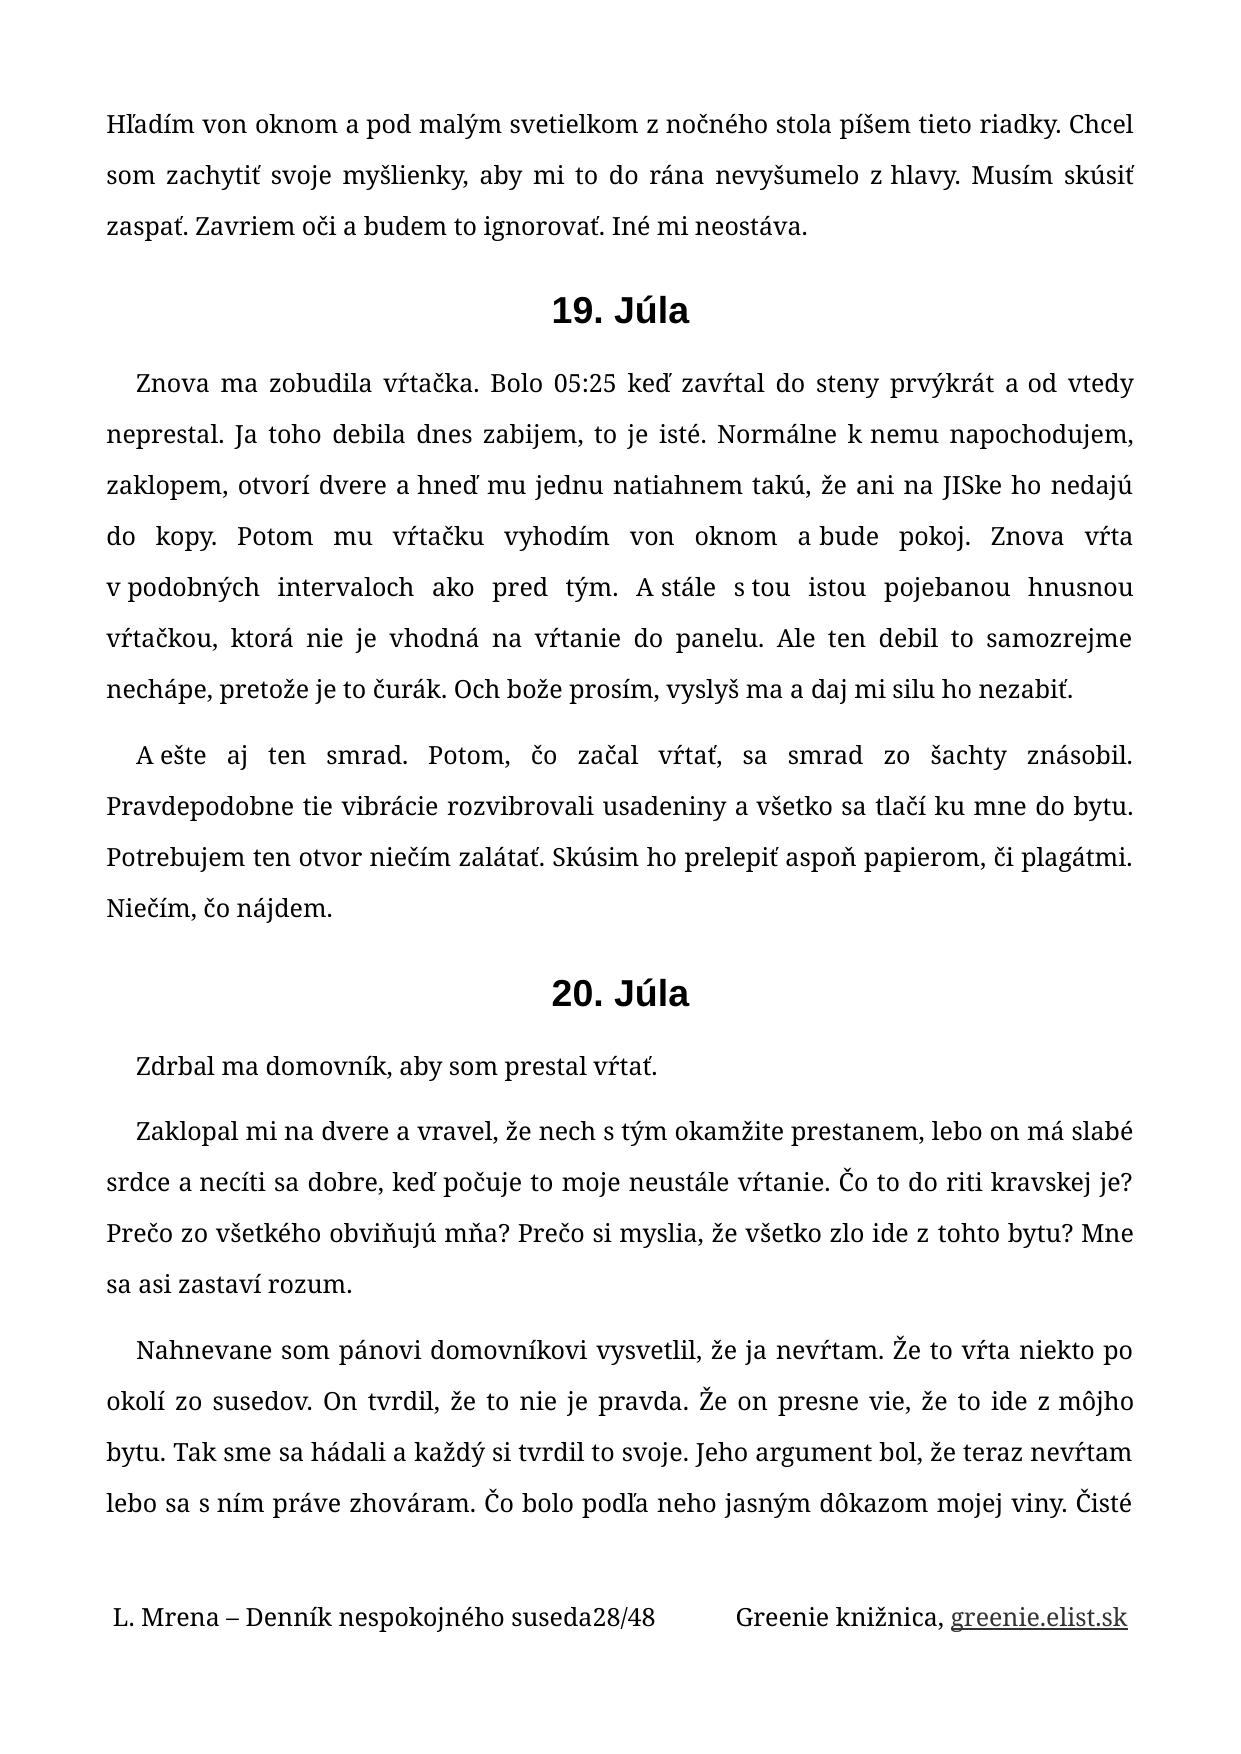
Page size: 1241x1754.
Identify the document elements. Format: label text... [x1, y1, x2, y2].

subtitle 20. Júla [106, 971, 1134, 1014]
subtitle 19. Júla [106, 288, 1134, 332]
text Nahnevane som pánovi domovníkovi vysvetlil, že ja nevŕtam. Že to vŕta niekto po okolí zo susedov. On tvrdil, že to nie je pravda. Že on presne vie, že to ide z môjho bytu. Tak sme sa hádali a každý si tvrdil to svoje. Jeho argument bol, že teraz nevŕtam lebo sa s ním práve zhováram. Čo bolo podľa neho jasným dôkazom mojej viny. Čisté [106, 1332, 1134, 1520]
text A ešte aj ten smrad. Potom, čo začal vŕtať, sa smrad zo šachty znásobil. Pravdepodobne tie vibrácie rozvibrovali usadeniny a všetko sa tlačí ku mne do bytu. Potrebujem ten otvor niečím zalátať. Skúsim ho prelepiť aspoň papierom, či plagátmi. Niečím, čo nájdem. [106, 738, 1134, 925]
text Zaklopal mi na dvere a vravel, že nech s tým okamžite prestanem, lebo on má slabé srdce a necíti sa dobre, keď počuje to moje neustále vŕtanie. Čo to do riti kravskej je? Prečo zo všetkého obviňujú mňa? Prečo si myslia, že všetko zlo ide z tohto bytu? Mne sa asi zastaví rozum. [106, 1114, 1134, 1301]
text Znova ma zobudila vŕtačka. Bolo 05:25 keď zavŕtal do steny prvýkrát a od vtedy neprestal. Ja toho debila dnes zabijem, to je isté. Normálne k nemu napochodujem, zaklopem, otvorí dvere a hneď mu jednu natiahnem takú, že ani na JISke ho nedajú do kopy. Potom mu vŕtačku vyhodím von oknom a bude pokoj. Znova vŕta v podobných intervaloch ako pred tým. A stále s tou istou pojebanou hnusnou vŕtačkou, ktorá nie je vhodná na vŕtanie do panelu. Ale ten debil to samozrejme nechápe, pretože je to čurák. Och bože prosím, vyslyš ma a daj mi silu ho nezabiť. [106, 366, 1134, 706]
text Hľadím von oknom a pod malým svetielkom z nočného stola píšem tieto riadky. Chcel som zachytiť svoje myšlienky, aby mi to do rána nevyšumelo z hlavy. Musím skúsiť zaspať. Zavriem oči a budem to ignorovať. Iné mi neostáva. [106, 106, 1134, 242]
text Zdrbal ma domovník, aby som prestal vŕtať. [106, 1048, 1134, 1082]
